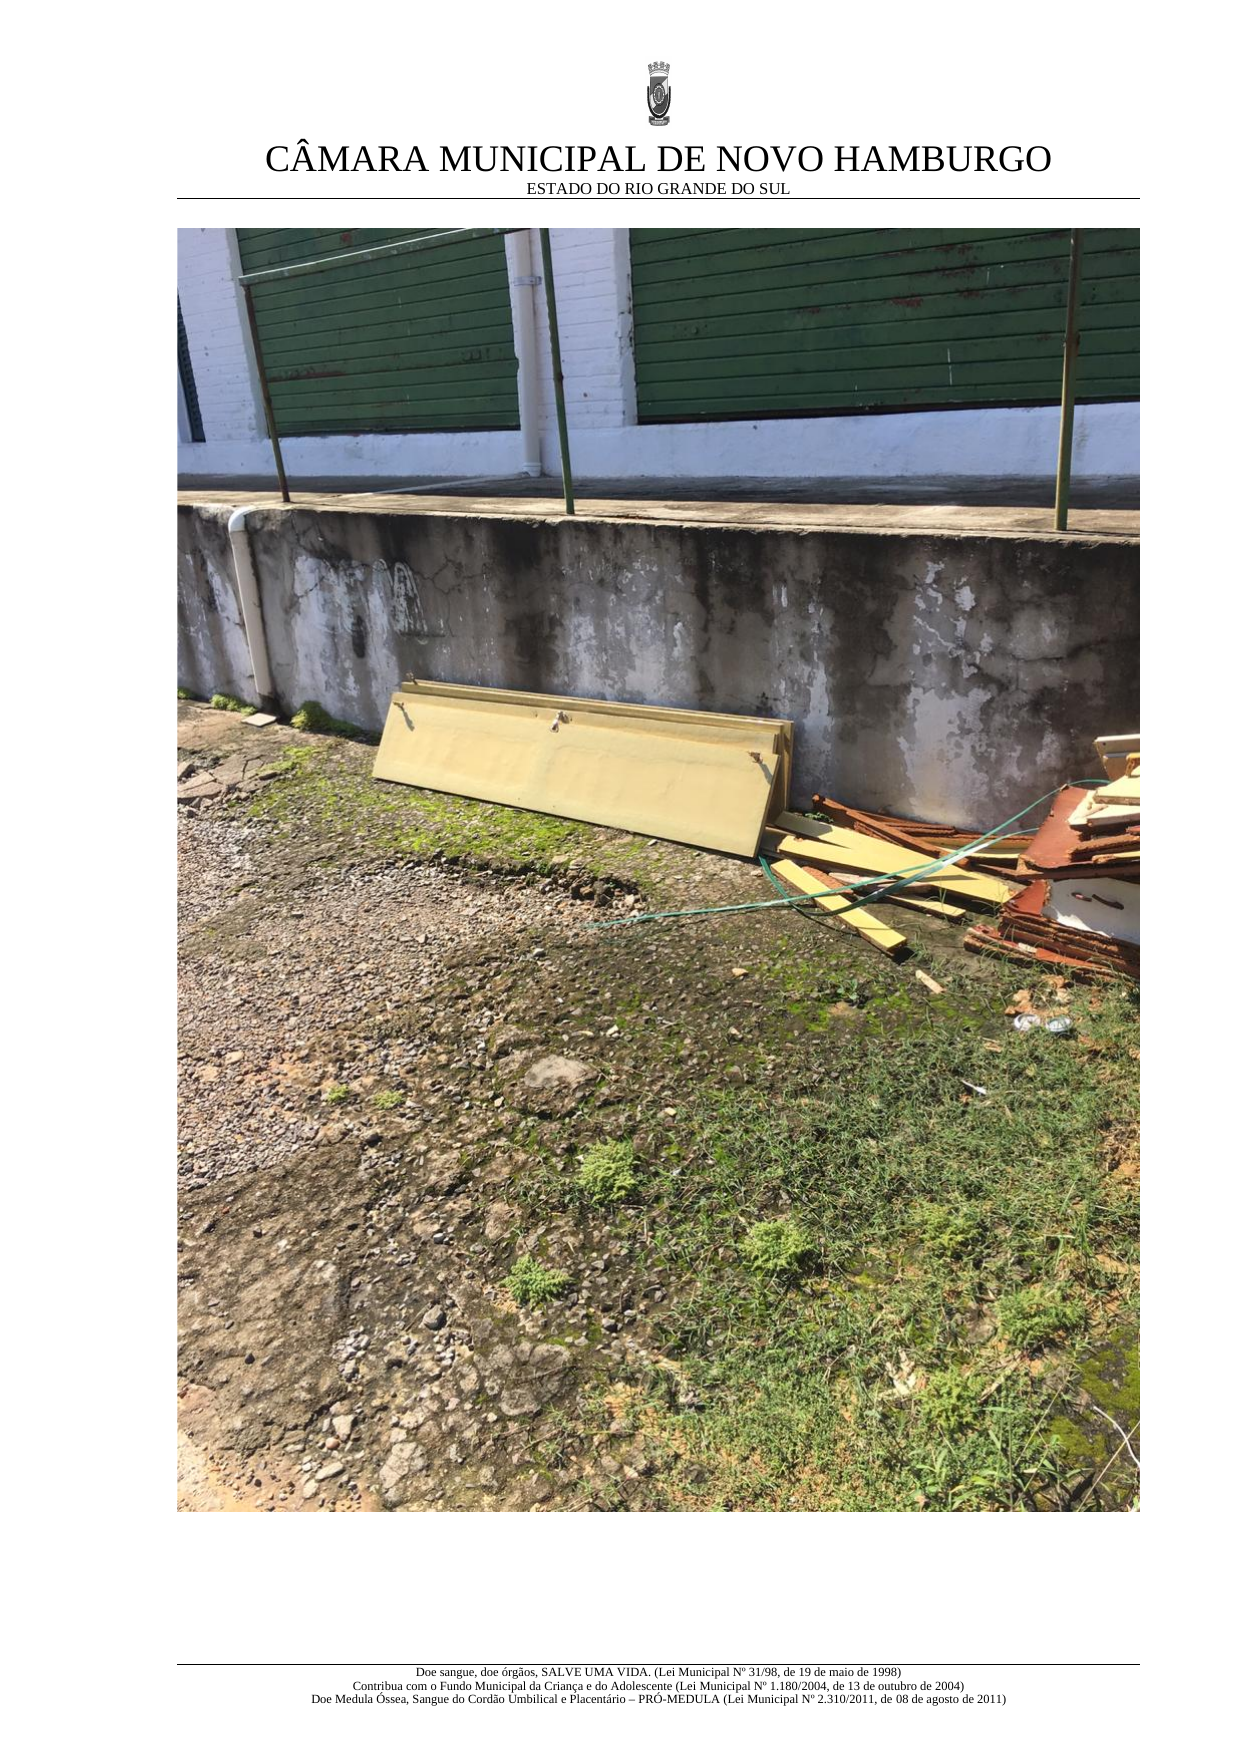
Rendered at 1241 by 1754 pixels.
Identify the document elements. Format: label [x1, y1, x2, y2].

picture [177, 228, 1140, 1512]
